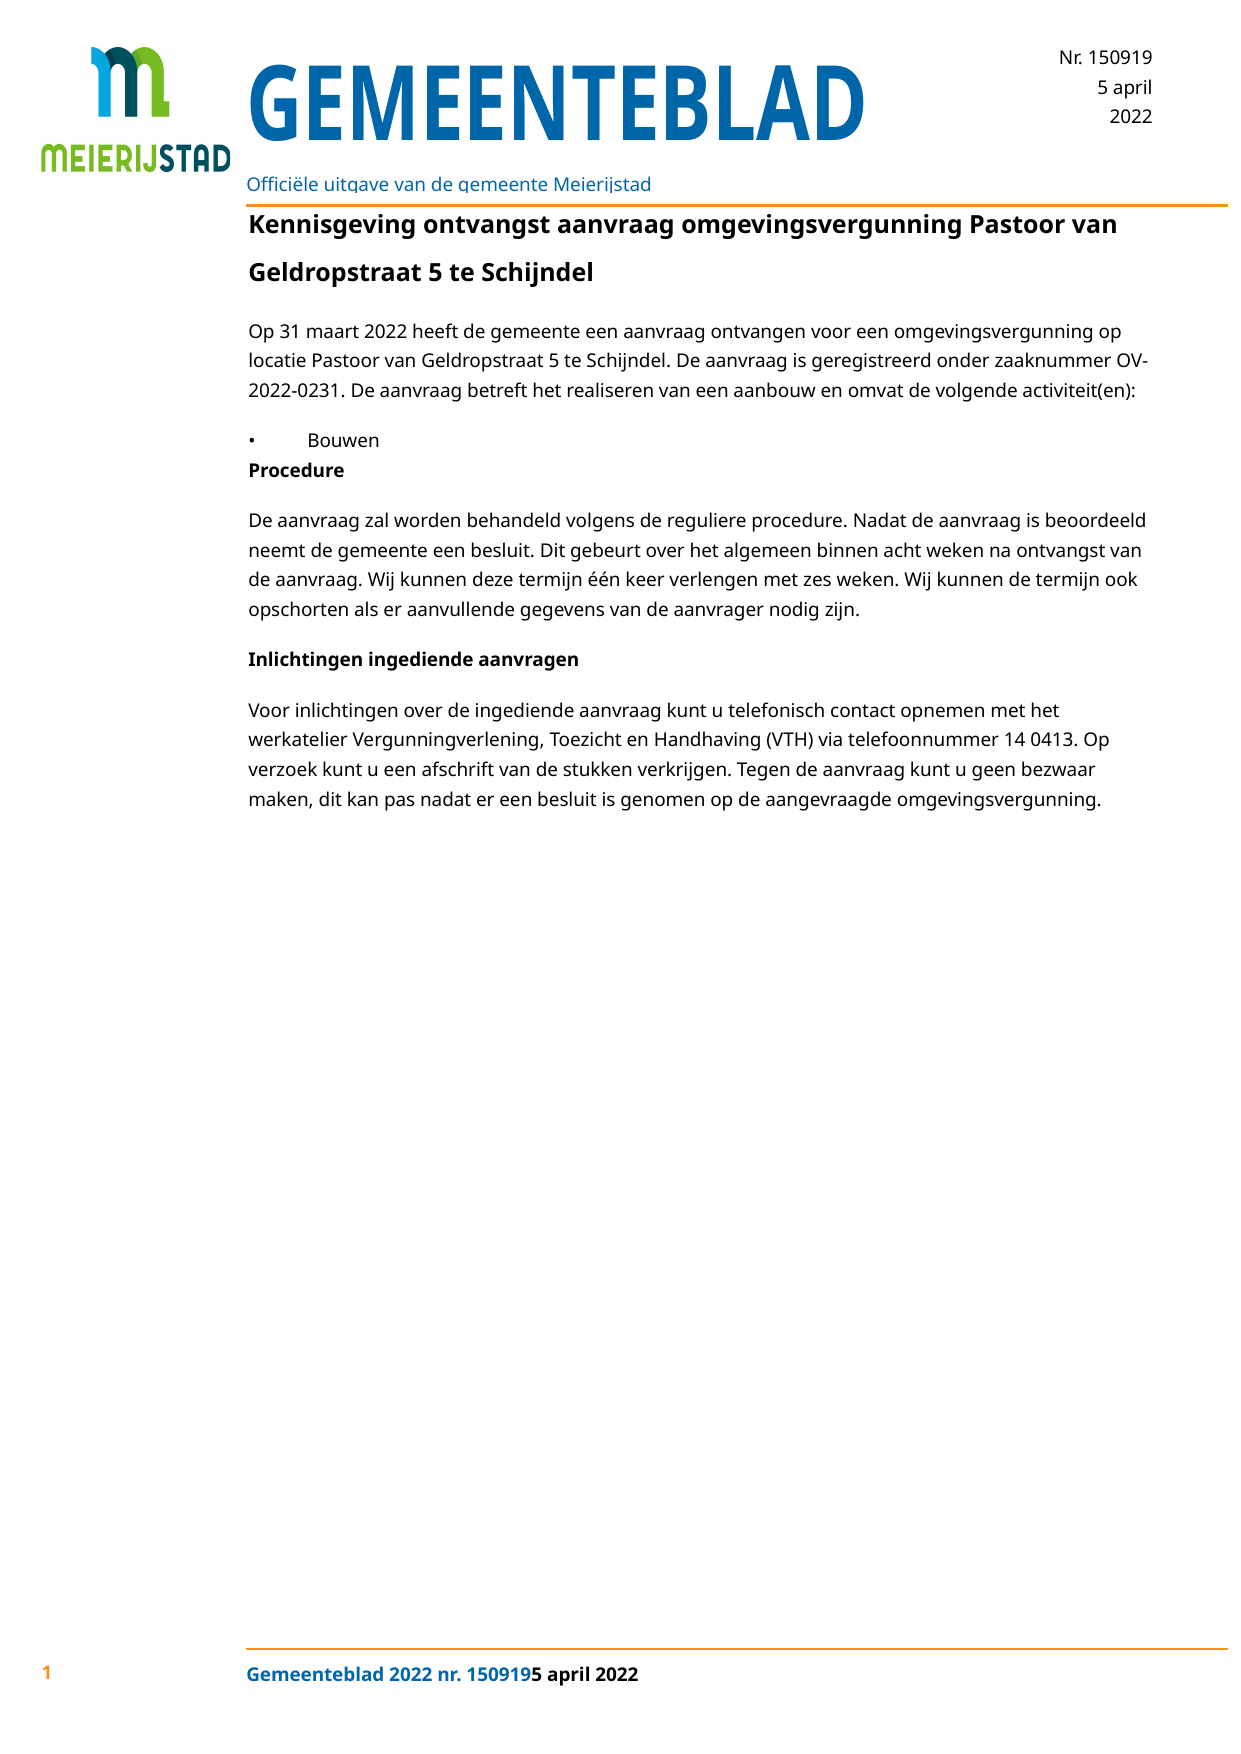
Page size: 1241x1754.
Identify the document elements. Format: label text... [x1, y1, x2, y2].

text Op 31 maart 2022 heeft de gemeente een aanvraag ontvangen voor een omgevingsvergunning op locatie Pastoor van Geldropstraat 5 te Schijndel. De aanvraag is geregistreerd onder zaaknummer OV-2022-0231. De aanvraag betreft het realiseren van een aanbouw en omvat de volgende activiteit(en): [248, 318, 1152, 403]
text Voor inlichtingen over de ingediende aanvraag kunt u telefonisch contact opnemen met het werkatelier Vergunningverlening, Toezicht en Handhaving (VTH) via telefoonnummer 14 0413. Op verzoek kunt u een afschrift van de stukken verkrijgen. Tegen de aanvraag kunt u geen bezwaar maken, dit kan pas nadat er een besluit is genomen op de aangevraagde omgevingsvergunning. [248, 697, 1152, 812]
text Kennisgeving ontvangst aanvraag omgevingsvergunning Pastoor van Geldropstraat 5 te Schijndel [248, 207, 1152, 288]
text Inlichtingen ingediende aanvragen [248, 647, 1152, 672]
picture [41, 47, 231, 172]
text Procedure [248, 457, 1152, 483]
text De aanvraag zal worden behandeld volgens de reguliere procedure. Nadat de aanvraag is beoordeeld neemt de gemeente een besluit. Dit gebeurt over het algemeen binnen acht weken na ontvangst van de aanvraag. Wij kunnen deze termijn één keer verlengen met zes weken. Wij kunnen de termijn ook opschorten als er aanvullende gegevens van de aanvrager nodig zijn. [248, 507, 1152, 622]
list Bouwen [248, 427, 1152, 453]
